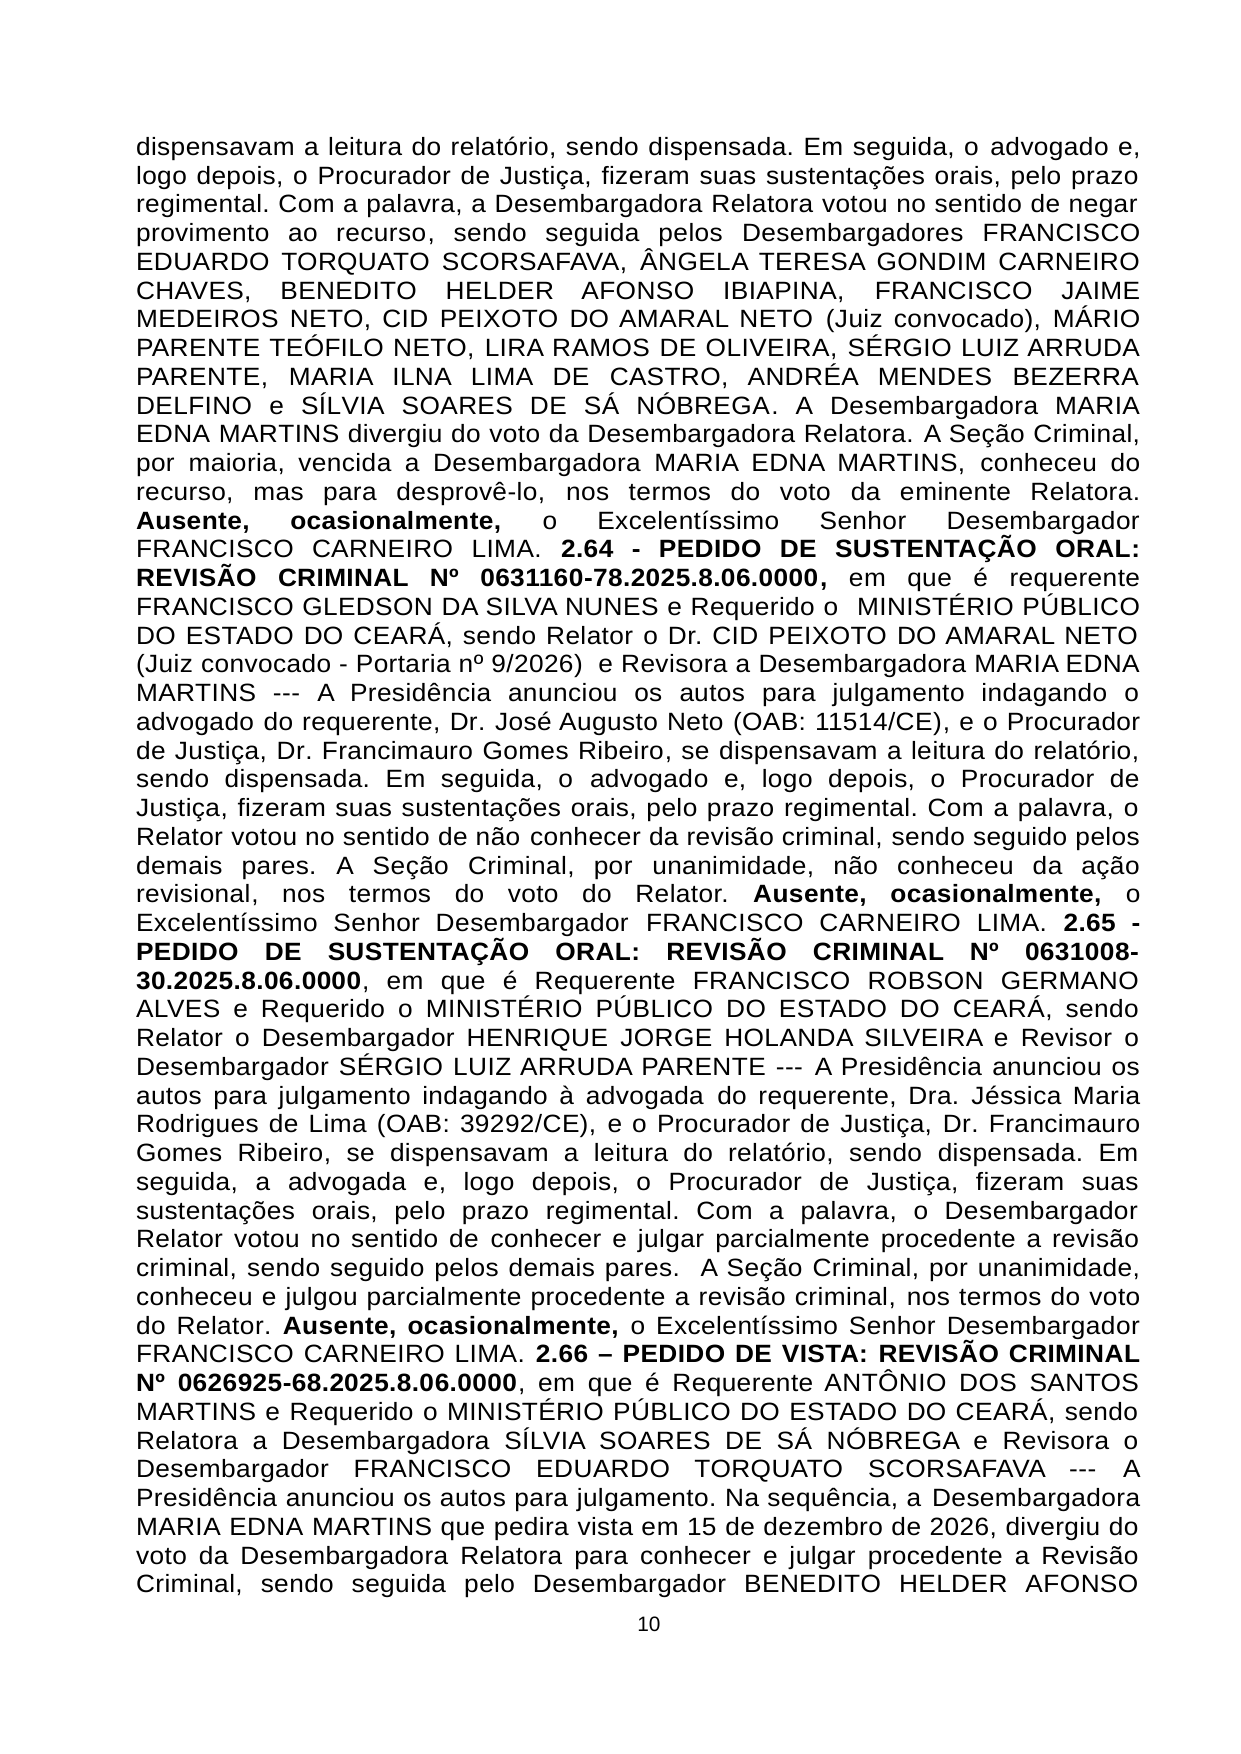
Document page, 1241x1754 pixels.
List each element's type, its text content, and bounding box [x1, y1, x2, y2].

list dispensavam a leitura do relatório, sendo dispensada. Em seguida, o advogado e, logo depois, o Procurador de Justiça, fizeram suas sustentações orais, pelo prazo regimental. Com a palavra, a Desembargadora Relatora votou no sentido de negar provimento ao recurso, sendo seguida pelos Desembargadores FRANCISCO EDUARDO TORQUATO SCORSAFAVA, ÂNGELA TERESA GONDIM CARNEIRO CHAVES, BENEDITO HELDER AFONSO IBIAPINA, FRANCISCO JAIME MEDEIROS NETO, CID PEIXOTO DO AMARAL NETO (Juiz convocado), MÁRIO PARENTE TEÓFILO NETO, LIRA RAMOS DE OLIVEIRA, SÉRGIO LUIZ ARRUDA PARENTE, MARIA ILNA LIMA DE CASTRO, ANDRÉA MENDES BEZERRA DELFINO e SÍLVIA SOARES DE SÁ NÓBREGA. A Desembargadora MARIA EDNA MARTINS divergiu do voto da Desembargadora Relatora. A Seção Criminal, por maioria, vencida a Desembargadora MARIA EDNA MARTINS, conheceu do recurso, mas para desprovê-lo, nos termos do voto da eminente Relatora. Ausente, ocasionalmente, o Excelentíssimo Senhor Desembargador FRANCISCO CARNEIRO LIMA. 2.64 - PEDIDO DE SUSTENTAÇÃO ORAL: REVISÃO CRIMINAL Nº 0631160-78.2025.8.06.0000, em que é requerente FRANCISCO GLEDSON DA SILVA NUNES e Requerido o MINISTÉRIO PÚBLICO DO ESTADO DO CEARÁ, sendo Relator o Dr. CID PEIXOTO DO AMARAL NETO (Juiz convocado - Portaria nº 9/2026) e Revisora a Desembargadora MARIA EDNA MARTINS --- A Presidência anunciou os autos para julgamento indagando o advogado do requerente, Dr. José Augusto Neto (OAB: 11514/CE), e o Procurador de Justiça, Dr. Francimauro Gomes Ribeiro, se dispensavam a leitura do relatório, sendo dispensada. Em seguida, o advogado e, logo depois, o Procurador de Justiça, fizeram suas sustentações orais, pelo prazo regimental. Com a palavra, o Relator votou no sentido de não conhecer da revisão criminal, sendo seguido pelos demais pares. A Seção Criminal, por unanimidade, não conheceu da ação revisional, nos termos do voto do Relator. Ausente, ocasionalmente, o Excelentíssimo Senhor Desembargador FRANCISCO CARNEIRO LIMA. 2.65 - PEDIDO DE SUSTENTAÇÃO ORAL: REVISÃO CRIMINAL Nº 0631008-30.2025.8.06.0000, em que é Requerente FRANCISCO ROBSON GERMANO ALVES e Requerido o MINISTÉRIO PÚBLICO DO ESTADO DO CEARÁ, sendo Relator o Desembargador HENRIQUE JORGE HOLANDA SILVEIRA e Revisor o Desembargador SÉRGIO LUIZ ARRUDA PARENTE --- A Presidência anunciou os autos para julgamento indagando à advogada do requerente, Dra. Jéssica Maria Rodrigues de Lima (OAB: 39292/CE), e o Procurador de Justiça, Dr. Francimauro Gomes Ribeiro, se dispensavam a leitura do relatório, sendo dispensada. Em seguida, a advogada e, logo depois, o Procurador de Justiça, fizeram suas sustentações orais, pelo prazo regimental. Com a palavra, o Desembargador Relator votou no sentido de conhecer e julgar parcialmente procedente a revisão criminal, sendo seguido pelos demais pares. A Seção Criminal, por unanimidade, conheceu e julgou parcialmente procedente a revisão criminal, nos termos do voto do Relator. Ausente, ocasionalmente, o Excelentíssimo Senhor Desembargador FRANCISCO CARNEIRO LIMA. 2.66 – PEDIDO DE VISTA: REVISÃO CRIMINAL Nº 0626925-68.2025.8.06.0000, em que é Requerente ANTÔNIO DOS SANTOS MARTINS e Requerido o MINISTÉRIO PÚBLICO DO ESTADO DO CEARÁ, sendo Relatora a Desembargadora SÍLVIA SOARES DE SÁ NÓBREGA e Revisora o Desembargador FRANCISCO EDUARDO TORQUATO SCORSAFAVA --- A Presidência anunciou os autos para julgamento. Na sequência, a Desembargadora MARIA EDNA MARTINS que pedira vista em 15 de dezembro de 2026, divergiu do voto da Desembargadora Relatora para conhecer e julgar procedente a Revisão Criminal, sendo seguida pelo Desembargador BENEDITO HELDER AFONSO [136, 132, 1140, 1598]
